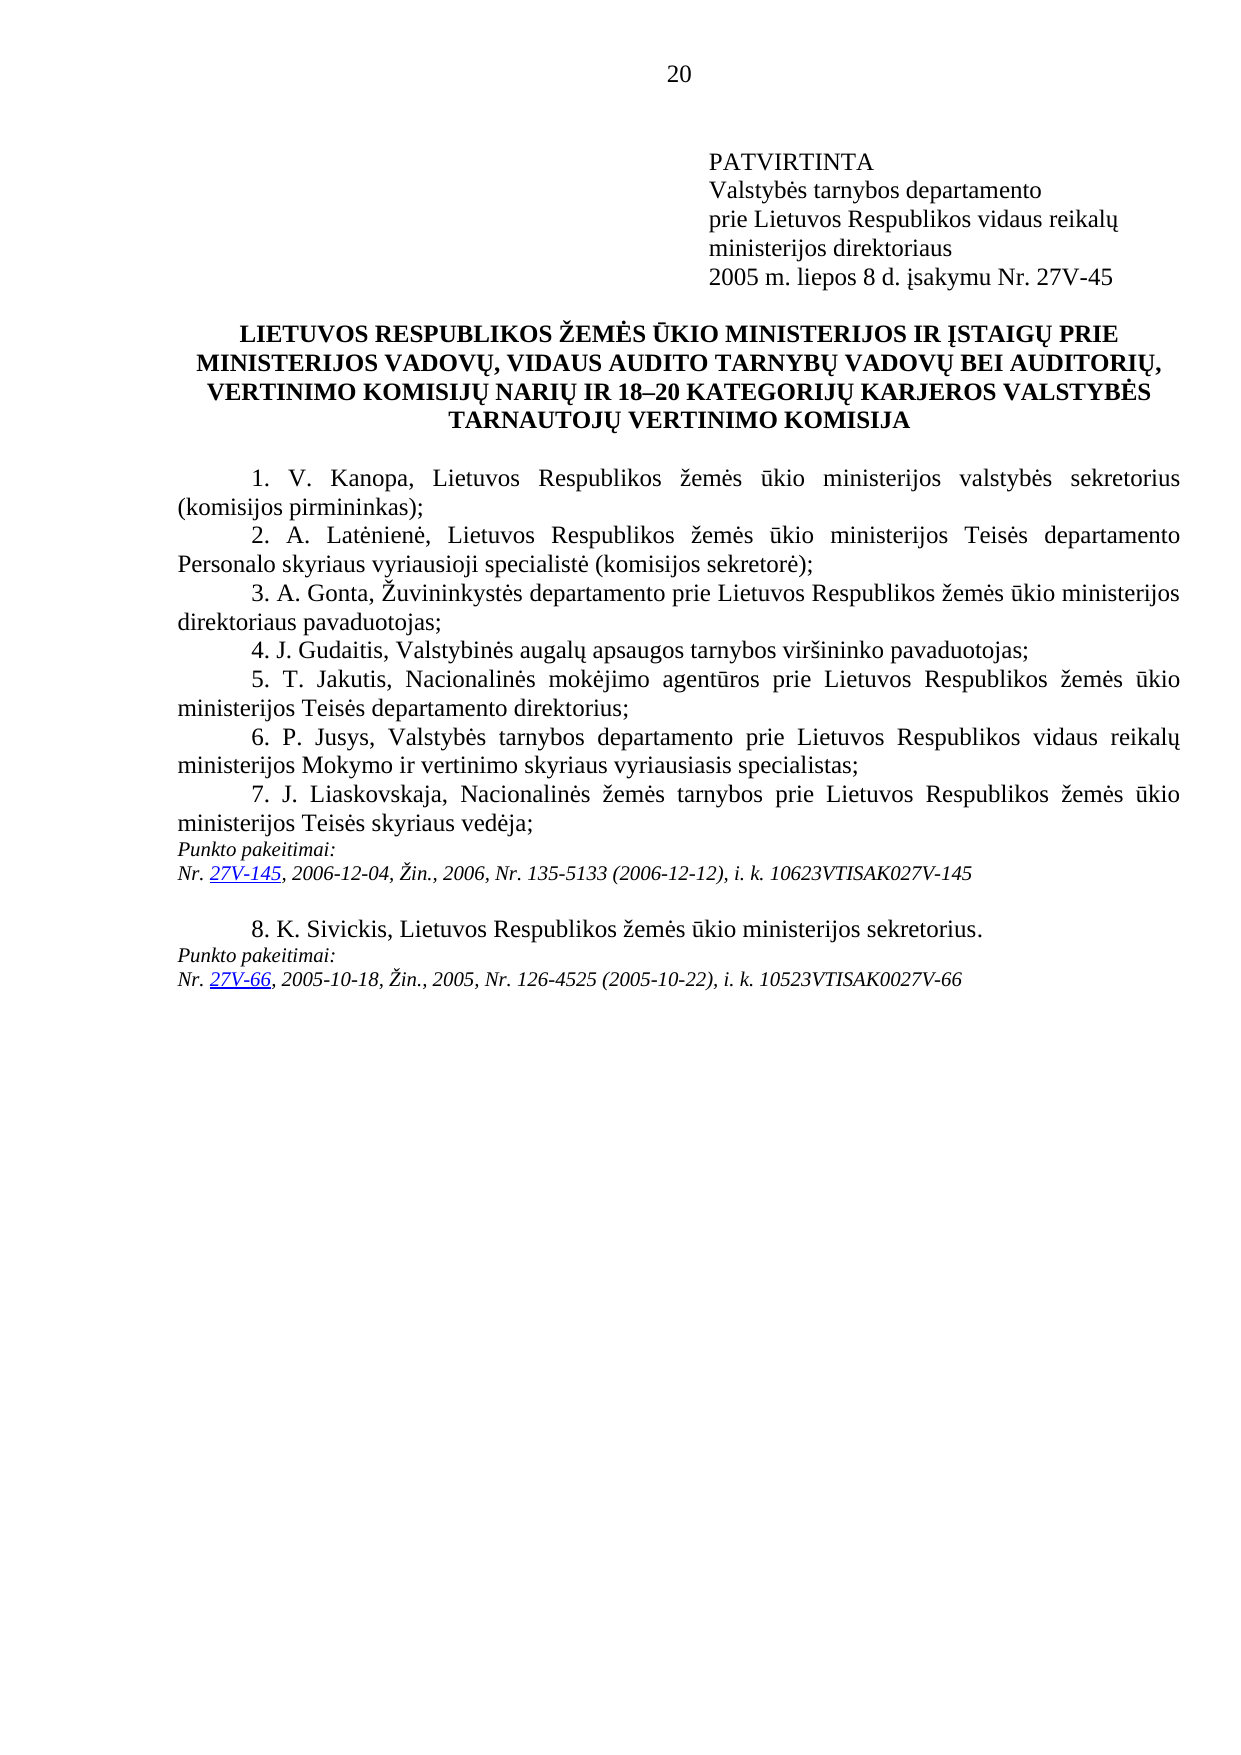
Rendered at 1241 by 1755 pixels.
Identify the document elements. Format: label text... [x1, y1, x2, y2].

text 8. K. Sivickis, Lietuvos Respublikos žemės ūkio ministerijos sekretorius. [177, 914, 1181, 942]
text Nr. 27V-66, 2005-10-18, Žin., 2005, Nr. 126-4525 (2005-10-22), i. k. 10523VTISAK0027V-66 [177, 967, 1181, 991]
text 2005 m. liepos 8 d. įsakymu Nr. 27V-45 [177, 262, 1181, 291]
text 1. V. Kanopa, Lietuvos Respublikos žemės ūkio ministerijos valstybės sekretorius (komisijos pirmininkas); [177, 463, 1181, 521]
text prie Lietuvos Respublikos vidaus reikalų [177, 204, 1181, 233]
text 6. P. Jusys, Valstybės tarnybos departamento prie Lietuvos Respublikos vidaus reikalų ministerijos Mokymo ir vertinimo skyriaus vyriausiasis specialistas; [177, 722, 1181, 779]
text ministerijos direktoriaus [177, 233, 1181, 262]
text 5. T. Jakutis, Nacionalinės mokėjimo agentūros prie Lietuvos Respublikos žemės ūkio ministerijos Teisės departamento direktorius; [177, 664, 1181, 722]
text Punkto pakeitimai: [177, 837, 1181, 861]
text 2. A. Latėnienė, Lietuvos Respublikos žemės ūkio ministerijos Teisės departamento Personalo skyriaus vyriausioji specialistė (komisijos sekretorė); [177, 521, 1181, 578]
text Nr. 27V-145, 2006-12-04, Žin., 2006, Nr. 135-5133 (2006-12-12), i. k. 10623VTISAK027V-145 [177, 861, 1181, 885]
text Punkto pakeitimai: [177, 942, 1181, 967]
text PATVIRTINTA [177, 147, 1181, 176]
text Valstybės tarnybos departamento [177, 176, 1181, 204]
text 7. J. Liaskovskaja, Nacionalinės žemės tarnybos prie Lietuvos Respublikos žemės ūkio ministerijos Teisės skyriaus vedėja; [177, 779, 1181, 837]
text lietuvos respublikos Žemės ūkio ministerijos ir įstaigų prie ministerijos vadovų, vidaus audito tarnybų vadovų BEI AUDITORIŲ, vertinimo komisijų narių ir 18–20 kategorijų karjeros valstybės tarnautojų Vertinimo komisija [177, 319, 1181, 434]
text 4. J. Gudaitis, Valstybinės augalų apsaugos tarnybos viršininko pavaduotojas; [177, 636, 1181, 664]
text 3. A. Gonta, Žuvininkystės departamento prie Lietuvos Respublikos žemės ūkio ministerijos direktoriaus pavaduotojas; [177, 578, 1181, 636]
